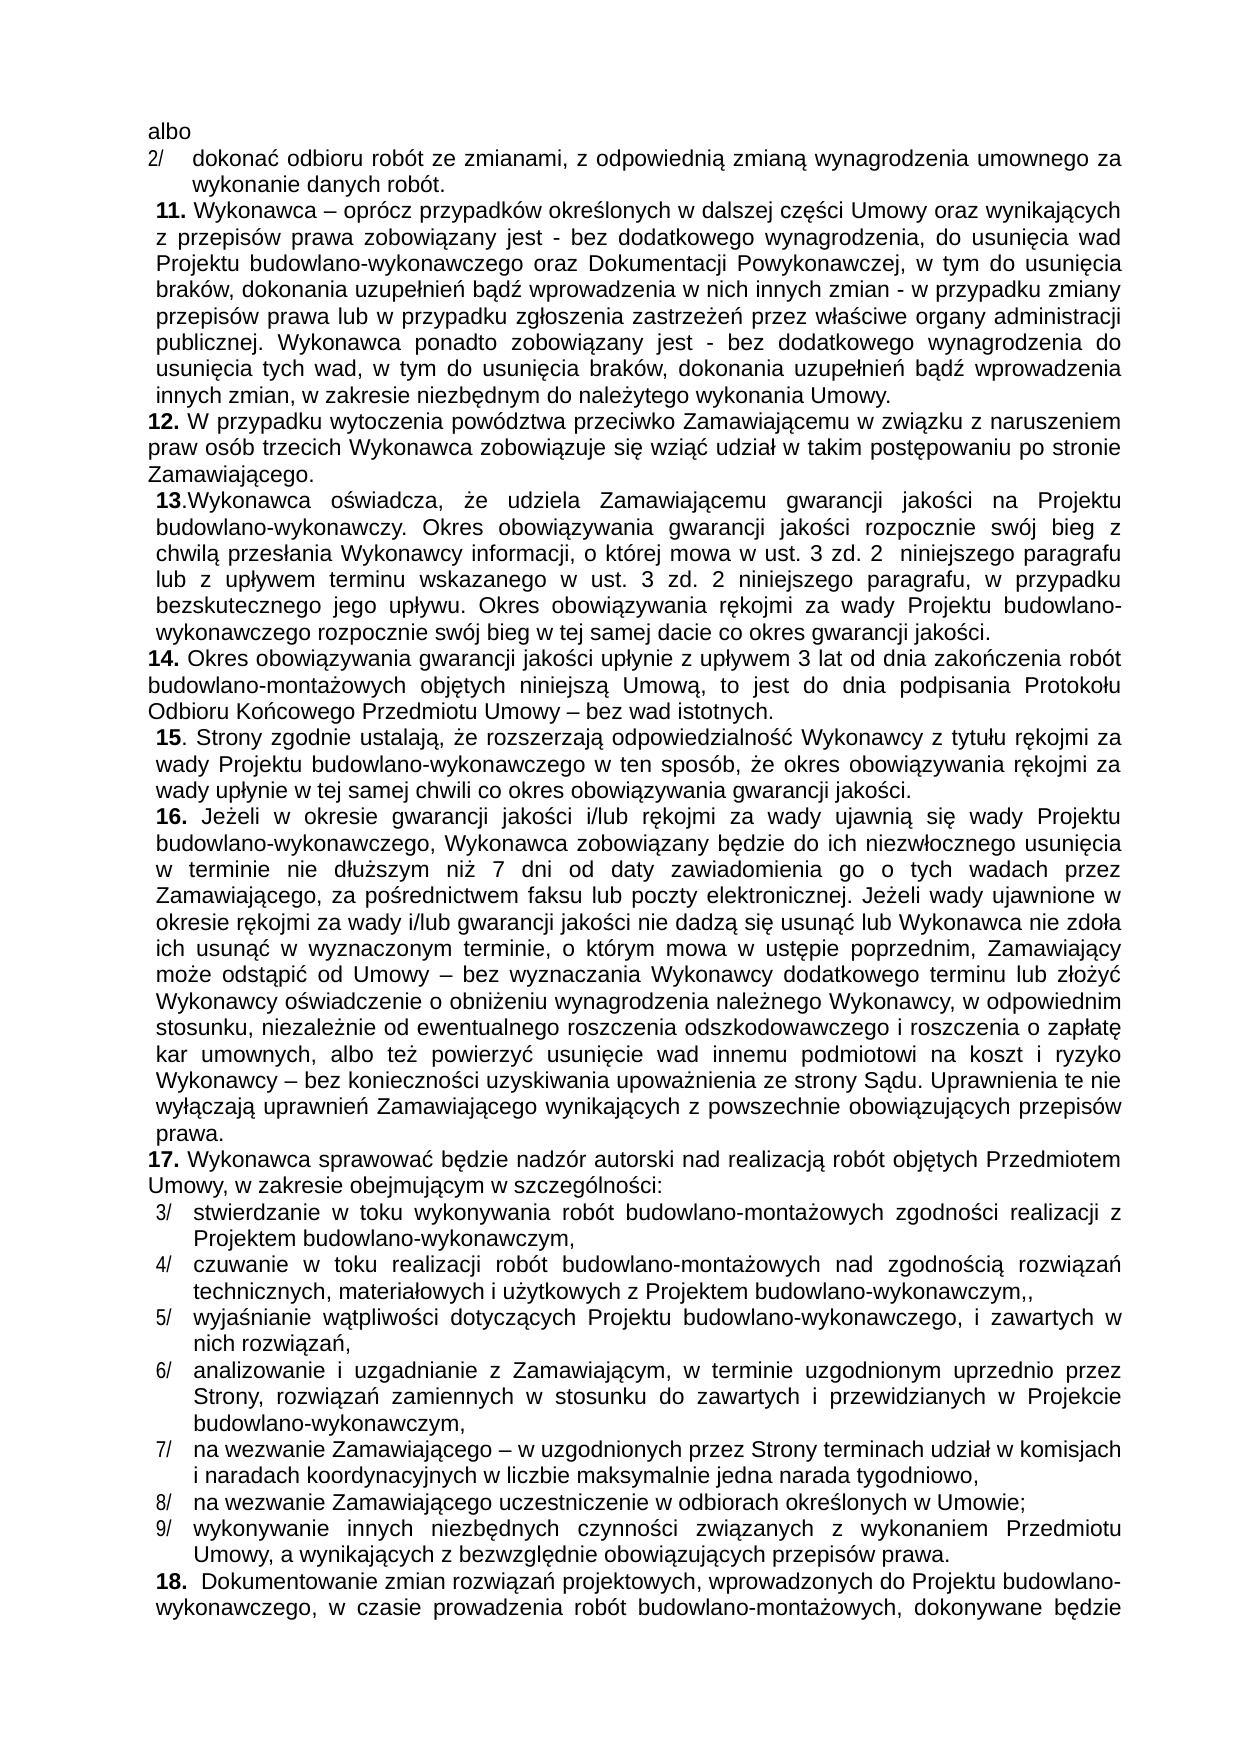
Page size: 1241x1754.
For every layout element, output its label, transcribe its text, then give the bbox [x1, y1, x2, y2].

text albo [148, 118, 1122, 144]
list wykonywanie innych niezbędnych czynności związanych z wykonaniem Przedmiotu Umowy, a wynikających z bezwzględnie obowiązujących przepisów prawa. [156, 1515, 1122, 1568]
list na wezwanie Zamawiającego – w uzgodnionych przez Strony terminach udział w komisjach i naradach koordynacyjnych w liczbie maksymalnie jedna narada tygodniowo, [156, 1436, 1122, 1488]
list dokonać odbioru robót ze zmianami, z odpowiednią zmianą wynagrodzenia umownego za wykonanie danych robót. [148, 144, 1122, 197]
list 11. Wykonawca – oprócz przypadków określonych w dalszej części Umowy oraz wynikających z przepisów prawa zobowiązany jest - bez dodatkowego wynagrodzenia, do usunięcia wad Projektu budowlano-wykonawczego oraz Dokumentacji Powykonawczej, w tym do usunięcia braków, dokonania uzupełnień bądź wprowadzenia w nich innych zmian - w przypadku zmiany przepisów prawa lub w przypadku zgłoszenia zastrzeżeń przez właściwe organy administracji publicznej. Wykonawca ponadto zobowiązany jest - bez dodatkowego wynagrodzenia do usunięcia tych wad, w tym do usunięcia braków, dokonania uzupełnień bądź wprowadzenia innych zmian, w zakresie niezbędnym do należytego wykonania Umowy. [118, 197, 1122, 408]
list 12. W przypadku wytoczenia powództwa przeciwko Zamawiającemu w związku z naruszeniem praw osób trzecich Wykonawca zobowiązuje się wziąć udział w takim postępowaniu po stronie Zamawiającego. [118, 408, 1122, 487]
list 15. Strony zgodnie ustalają, że rozszerzają odpowiedzialność Wykonawcy z tytułu rękojmi za wady Projektu budowlano-wykonawczego w ten sposób, że okres obowiązywania rękojmi za wady upłynie w tej samej chwili co okres obowiązywania gwarancji jakości. [118, 724, 1122, 803]
list czuwanie w toku realizacji robót budowlano-montażowych nad zgodnością rozwiązań technicznych, materiałowych i użytkowych z Projektem budowlano-wykonawczym,, [156, 1251, 1122, 1304]
list 18. Dokumentowanie zmian rozwiązań projektowych, wprowadzonych do Projektu budowlano-wykonawczego, w czasie prowadzenia robót budowlano-montażowych, dokonywane będzie [118, 1568, 1122, 1620]
list wyjaśnianie wątpliwości dotyczących Projektu budowlano-wykonawczego, i zawartych w nich rozwiązań, [156, 1304, 1122, 1357]
list analizowanie i uzgadnianie z Zamawiającym, w terminie uzgodnionym uprzednio przez Strony, rozwiązań zamiennych w stosunku do zawartych i przewidzianych w Projekcie budowlano-wykonawczym, [156, 1357, 1122, 1436]
list na wezwanie Zamawiającego uczestniczenie w odbiorach określonych w Umowie; [156, 1488, 1122, 1515]
list stwierdzanie w toku wykonywania robót budowlano-montażowych zgodności realizacji z Projektem budowlano-wykonawczym, [156, 1199, 1122, 1251]
list 14. Okres obowiązywania gwarancji jakości upłynie z upływem 3 lat od dnia zakończenia robót budowlano-montażowych objętych niniejszą Umową, to jest do dnia podpisania Protokołu Odbioru Końcowego Przedmiotu Umowy – bez wad istotnych. [118, 645, 1122, 724]
list 13.Wykonawca oświadcza, że udziela Zamawiającemu gwarancji jakości na Projektu budowlano-wykonawczy. Okres obowiązywania gwarancji jakości rozpocznie swój bieg z chwilą przesłania Wykonawcy informacji, o której mowa w ust. 3 zd. 2 niniejszego paragrafu lub z upływem terminu wskazanego w ust. 3 zd. 2 niniejszego paragrafu, w przypadku bezskutecznego jego upływu. Okres obowiązywania rękojmi za wady Projektu budowlano-wykonawczego rozpocznie swój bieg w tej samej dacie co okres gwarancji jakości. [118, 487, 1122, 645]
list 17. Wykonawca sprawować będzie nadzór autorski nad realizacją robót objętych Przedmiotem Umowy, w zakresie obejmującym w szczególności: [118, 1146, 1122, 1199]
list 16. Jeżeli w okresie gwarancji jakości i/lub rękojmi za wady ujawnią się wady Projektu budowlano-wykonawczego, Wykonawca zobowiązany będzie do ich niezwłocznego usunięcia w terminie nie dłuższym niż 7 dni od daty zawiadomienia go o tych wadach przez Zamawiającego, za pośrednictwem faksu lub poczty elektronicznej. Jeżeli wady ujawnione w okresie rękojmi za wady i/lub gwarancji jakości nie dadzą się usunąć lub Wykonawca nie zdoła ich usunąć w wyznaczonym terminie, o którym mowa w ustępie poprzednim, Zamawiający może odstąpić od Umowy – bez wyznaczania Wykonawcy dodatkowego terminu lub złożyć Wykonawcy oświadczenie o obniżeniu wynagrodzenia należnego Wykonawcy, w odpowiednim stosunku, niezależnie od ewentualnego roszczenia odszkodowawczego i roszczenia o zapłatę kar umownych, albo też powierzyć usunięcie wad innemu podmiotowi na koszt i ryzyko Wykonawcy – bez konieczności uzyskiwania upoważnienia ze strony Sądu. Uprawnienia te nie wyłączają uprawnień Zamawiającego wynikających z powszechnie obowiązujących przepisów prawa. [118, 803, 1122, 1146]
